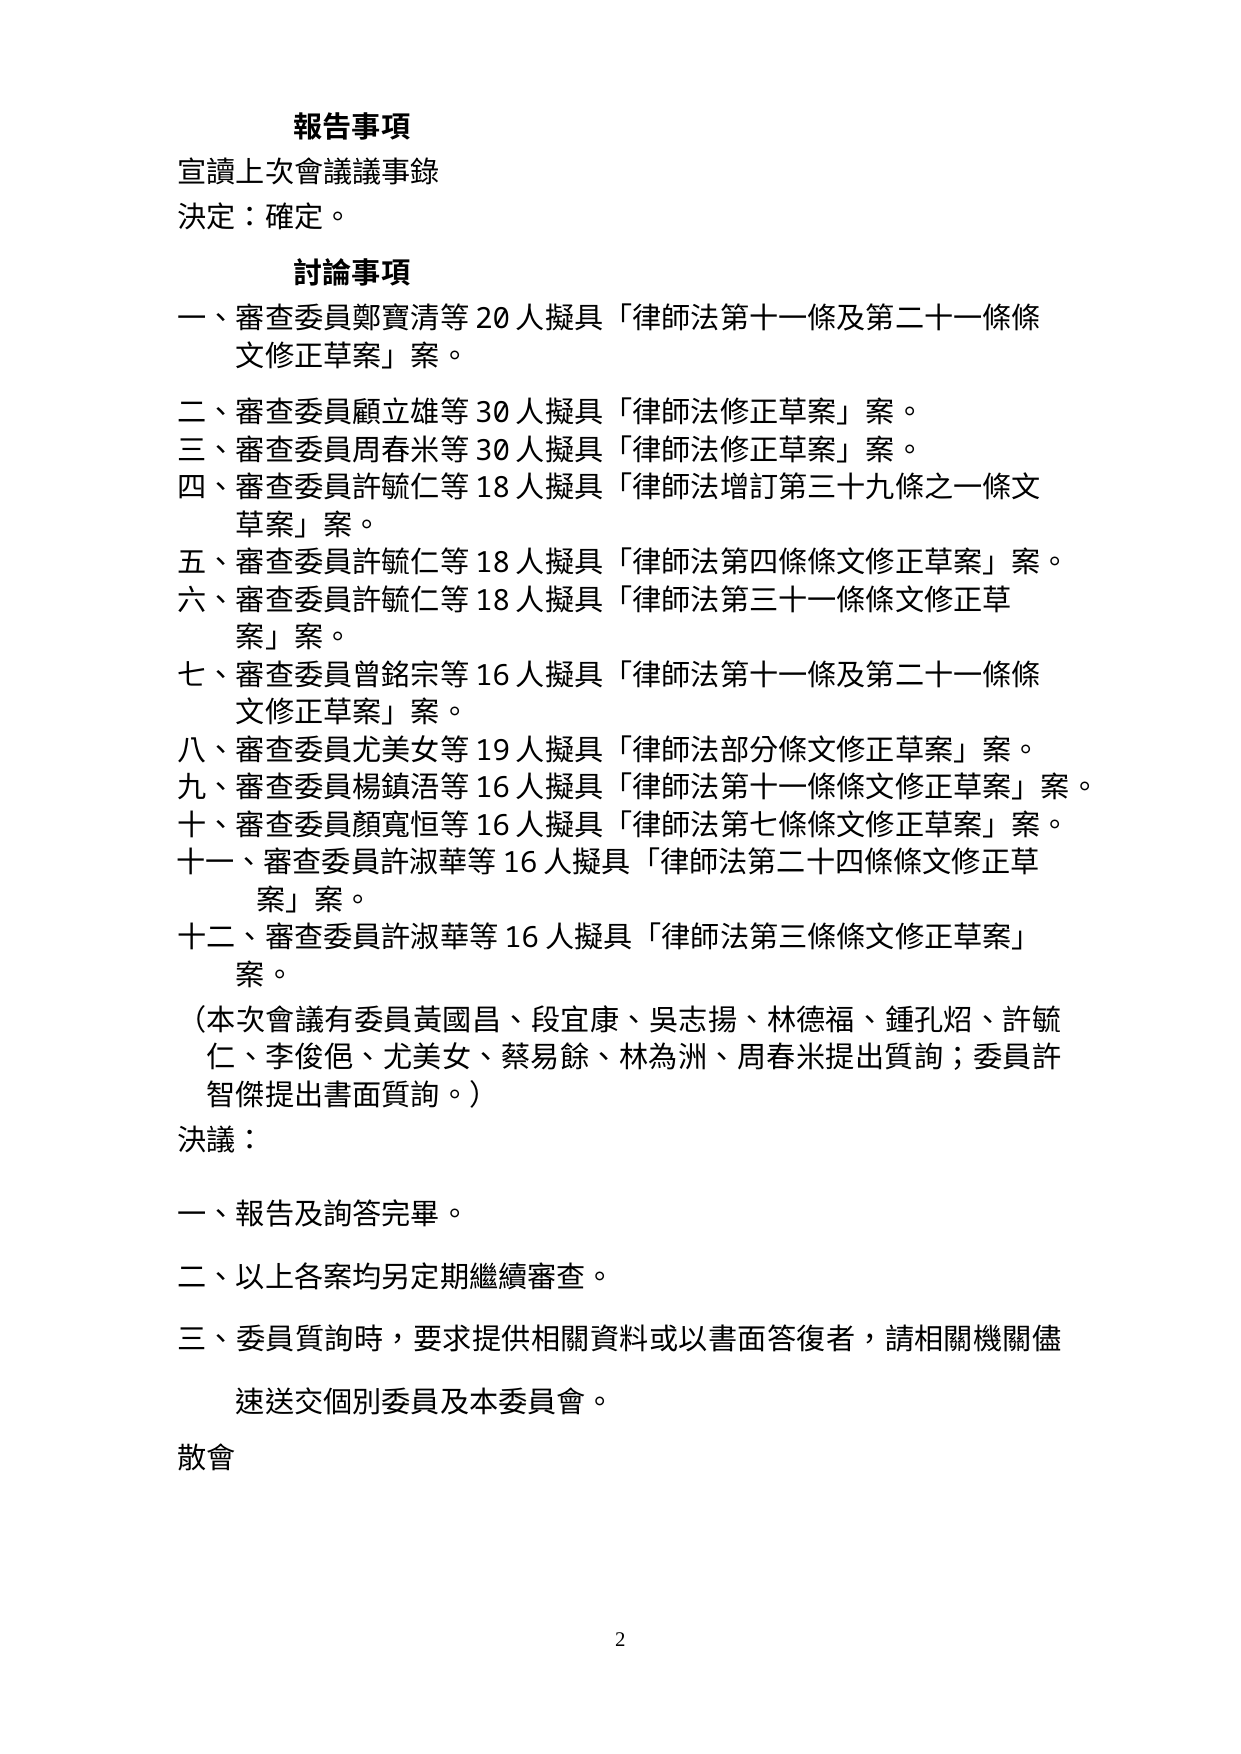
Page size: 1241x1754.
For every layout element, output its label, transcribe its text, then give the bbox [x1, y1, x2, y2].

text 七、審查委員曾銘宗等16人擬具「律師法第十一條及第二十一條條文修正草案」案。 [177, 655, 1063, 730]
text 三、審查委員周春米等30人擬具「律師法修正草案」案。 [177, 430, 1063, 468]
text 十一、審查委員許淑華等16人擬具「律師法第二十四條條文修正草案」案。 [176, 843, 1063, 918]
text 五、審查委員許毓仁等18人擬具「律師法第四條條文修正草案」案。 [177, 543, 1063, 580]
text 四、審查委員許毓仁等18人擬具「律師法增訂第三十九條之一條文草案」案。 [177, 468, 1063, 543]
text 宣讀上次會議議事錄 [177, 153, 1063, 190]
text 散會 [177, 1439, 1063, 1476]
text 八、審查委員尤美女等19人擬具「律師法部分條文修正草案」案。 [177, 730, 1063, 768]
text 二、以上各案均另定期繼續審查。 [177, 1233, 1063, 1295]
text 決議： [177, 1120, 1063, 1158]
text 二、審查委員顧立雄等30人擬具「律師法修正草案」案。 [177, 393, 1063, 430]
text 報告事項 [177, 108, 1063, 145]
text 六、審查委員許毓仁等18人擬具「律師法第三十一條條文修正草案」案。 [177, 580, 1063, 655]
text 十二、審查委員許淑華等16人擬具「律師法第三條條文修正草案」案。 [177, 918, 1063, 993]
text 一、報告及詢答完畢。 [177, 1170, 1063, 1233]
text 十、審查委員顏寬恒等16人擬具「律師法第七條條文修正草案」案。 [177, 805, 1063, 843]
text 決定：確定。 [177, 198, 1063, 235]
text 三、委員質詢時，要求提供相關資料或以書面答復者，請相關機關儘速送交個別委員及本委員會。 [177, 1295, 1063, 1420]
text 一、審查委員鄭寶清等20人擬具「律師法第十一條及第二十一條條文修正草案」案。 [177, 299, 1063, 374]
text 九、審查委員楊鎮浯等16人擬具「律師法第十一條條文修正草案」案。 [177, 768, 1092, 805]
text 討論事項 [177, 254, 1063, 291]
text （本次會議有委員黃國昌、段宜康、吳志揚、林德福、鍾孔炤、許毓仁、李俊俋、尤美女、蔡易餘、林為洲、周春米提出質詢；委員許智傑提出書面質詢。） [177, 1000, 1063, 1113]
